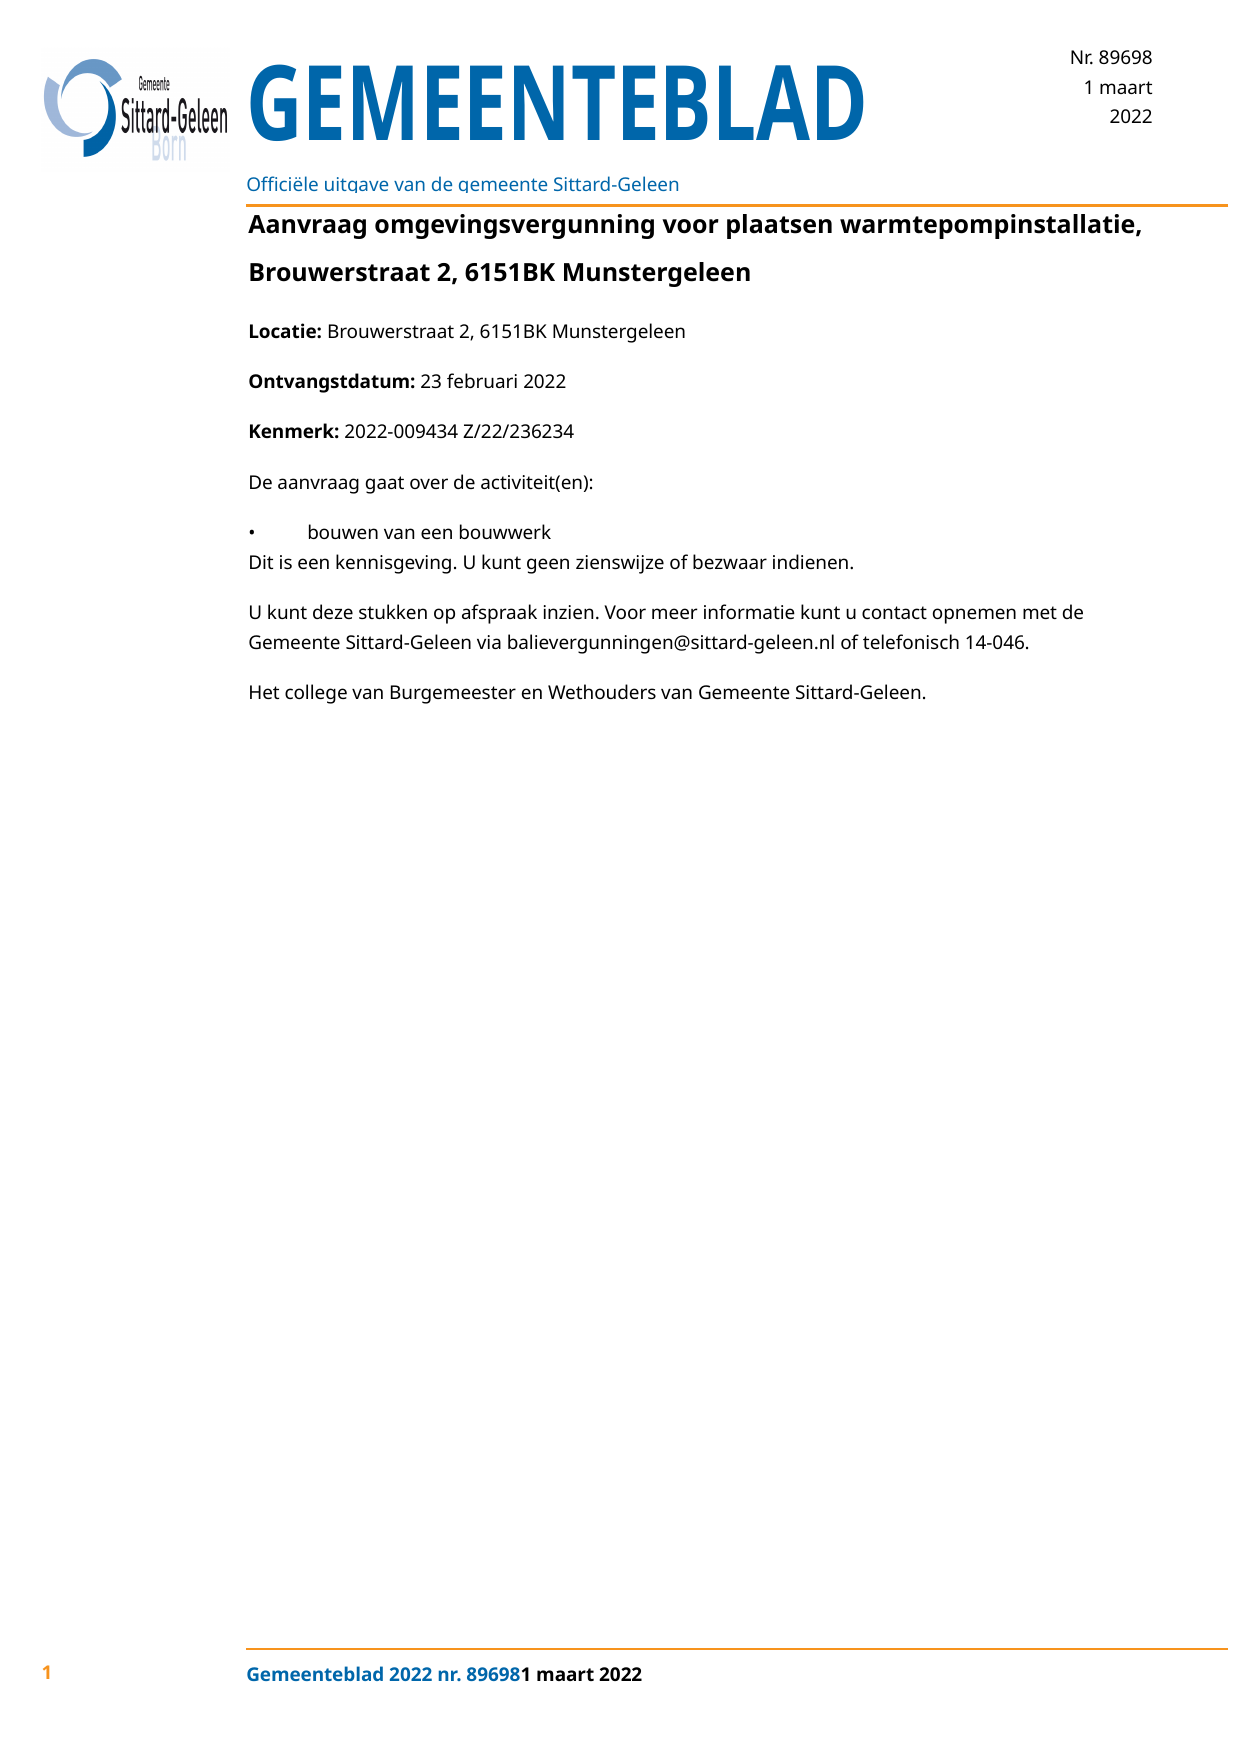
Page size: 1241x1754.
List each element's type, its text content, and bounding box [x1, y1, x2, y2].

text De aanvraag gaat over de activiteit(en): [248, 469, 1152, 495]
text Kenmerk: 2022-009434 Z/22/236234 [248, 419, 1152, 444]
list bouwen van een bouwwerk [248, 519, 1152, 545]
text Dit is een kennisgeving. U kunt geen zienswijze of bezwaar indienen. [248, 549, 1152, 575]
text Aanvraag omgevingsvergunning voor plaatsen warmtepompinstallatie, Brouwerstraat 2, 6151BK Munstergeleen [248, 207, 1152, 288]
text U kunt deze stukken op afspraak inzien. Voor meer informatie kunt u contact opnemen met de Gemeente Sittard-Geleen via balievergunningen@sittard-geleen.nl of telefonisch 14-046. [248, 599, 1152, 655]
text Locatie: Brouwerstraat 2, 6151BK Munstergeleen [248, 318, 1152, 344]
picture [41, 47, 231, 172]
text Ontvangstdatum: 23 februari 2022 [248, 368, 1152, 394]
text Het college van Burgemeester en Wethouders van Gemeente Sittard-Geleen. [248, 679, 1152, 705]
